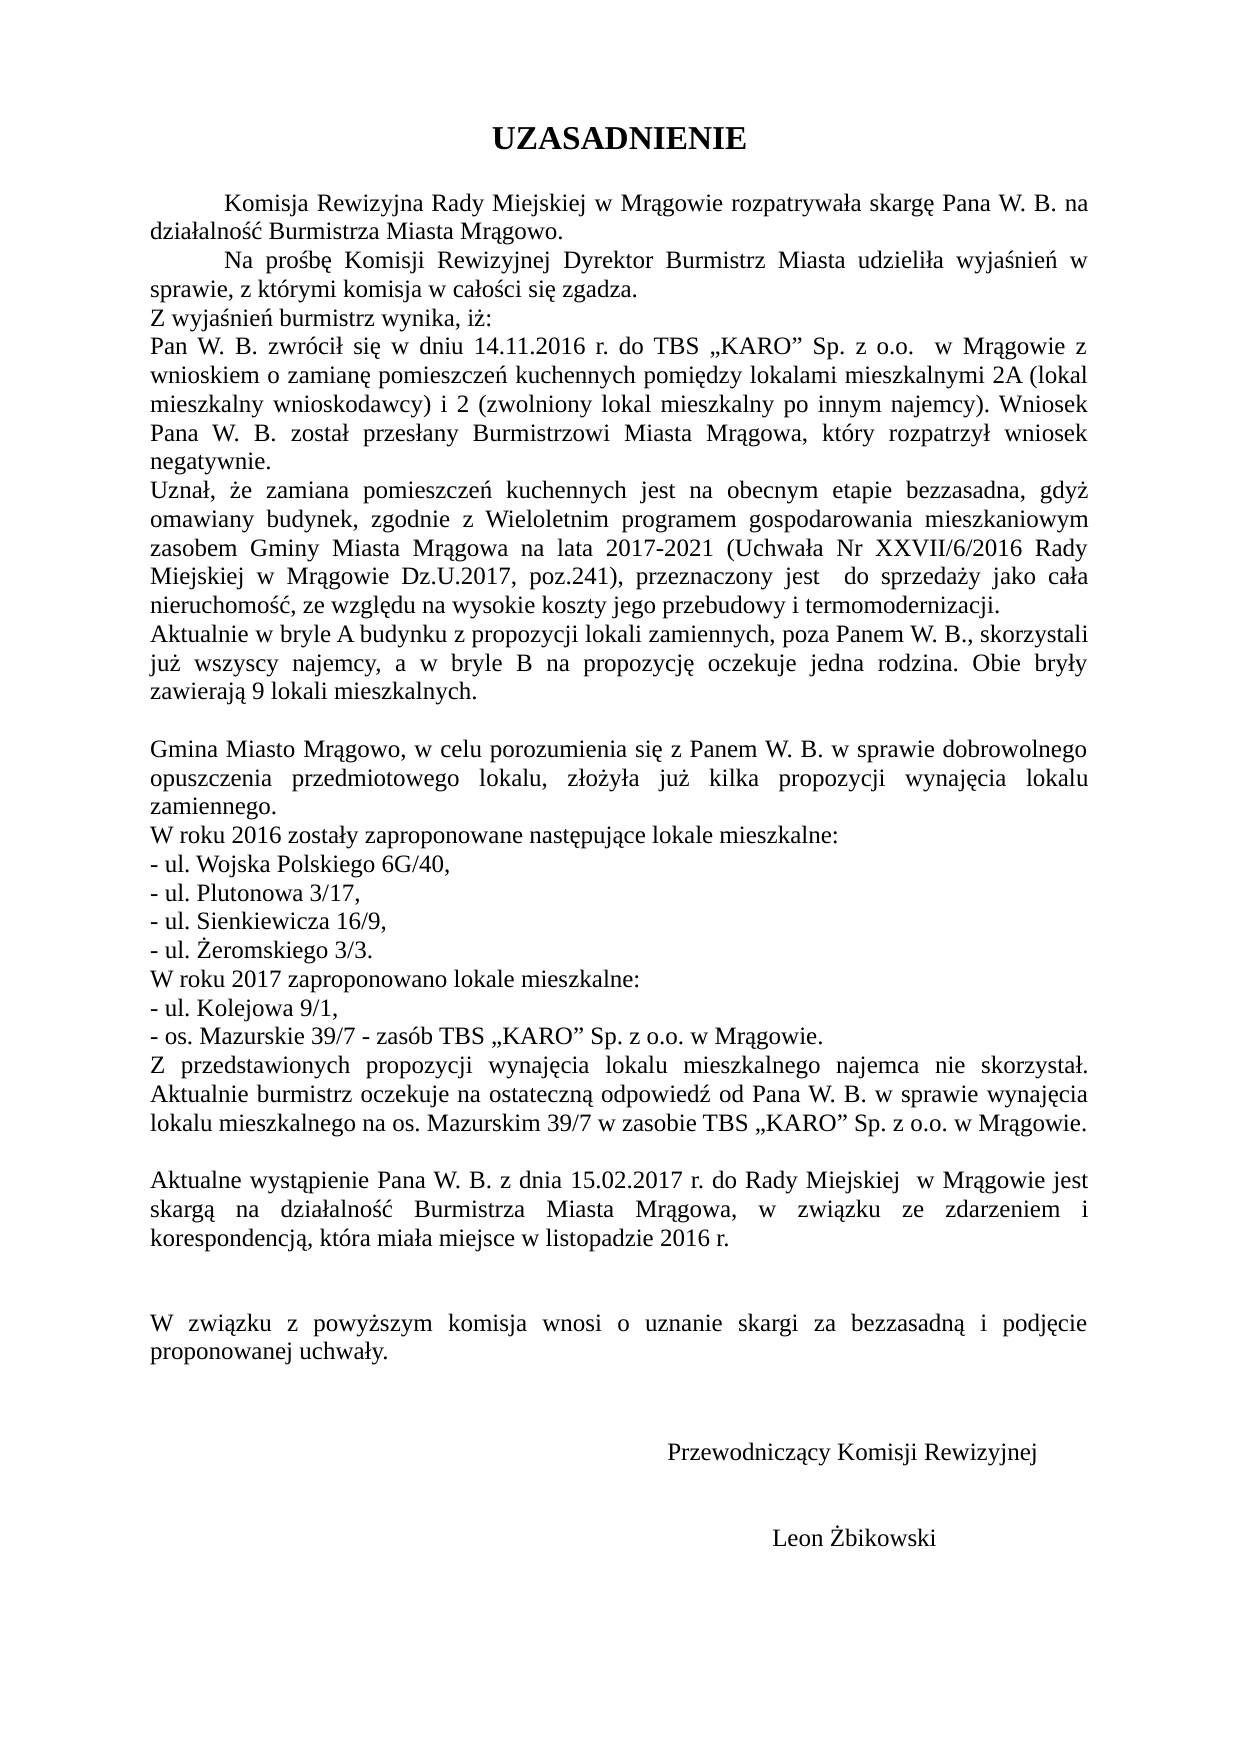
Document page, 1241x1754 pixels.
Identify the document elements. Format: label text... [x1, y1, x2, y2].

text UZASADNIENIE [150, 118, 1089, 156]
text Przewodniczący Komisji Rewizyjnej [150, 1437, 1089, 1466]
text - ul. Plutonowa 3/17, [150, 878, 1089, 906]
text - ul. Żeromskiego 3/3. [150, 935, 1089, 964]
text Z wyjaśnień burmistrz wynika, iż: [150, 303, 1089, 331]
text - ul. Wojska Polskiego 6G/40, [150, 849, 1089, 878]
text Na prośbę Komisji Rewizyjnej Dyrektor Burmistrz Miasta udzieliła wyjaśnień w sprawie, z którymi komisja w całości się zgadza. [150, 245, 1089, 303]
text Pan W. B. zwrócił się w dniu 14.11.2016 r. do TBS „KARO” Sp. z o.o. w Mrągowie z wnioskiem o zamianę pomieszczeń kuchennych pomiędzy lokalami mieszkalnymi 2A (lokal mieszkalny wnioskodawcy) i 2 (zwolniony lokal mieszkalny po innym najemcy). Wniosek Pana W. B. został przesłany Burmistrzowi Miasta Mrągowa, który rozpatrzył wniosek negatywnie. [150, 331, 1089, 475]
text - ul. Kolejowa 9/1, [150, 993, 1089, 1021]
text - ul. Sienkiewicza 16/9, [150, 906, 1089, 935]
text Gmina Miasto Mrągowo, w celu porozumienia się z Panem W. B. w sprawie dobrowolnego opuszczenia przedmiotowego lokalu, złożyła już kilka propozycji wynajęcia lokalu zamiennego. [150, 734, 1089, 820]
text Leon Żbikowski [150, 1523, 1089, 1552]
text Komisja Rewizyjna Rady Miejskiej w Mrągowie rozpatrywała skargę Pana W. B. na działalność Burmistrza Miasta Mrągowo. [150, 188, 1089, 245]
text W związku z powyższym komisja wnosi o uznanie skargi za bezzasadną i podjęcie proponowanej uchwały. [150, 1308, 1089, 1365]
text Aktualne wystąpienie Pana W. B. z dnia 15.02.2017 r. do Rady Miejskiej w Mrągowie jest skargą na działalność Burmistrza Miasta Mrągowa, w związku ze zdarzeniem i korespondencją, która miała miejsce w listopadzie 2016 r. [150, 1165, 1089, 1251]
text Z przedstawionych propozycji wynajęcia lokalu mieszkalnego najemca nie skorzystał. Aktualnie burmistrz oczekuje na ostateczną odpowiedź od Pana W. B. w sprawie wynajęcia lokalu mieszkalnego na os. Mazurskim 39/7 w zasobie TBS „KARO” Sp. z o.o. w Mrągowie. [150, 1050, 1089, 1136]
text - os. Mazurskie 39/7 - zasób TBS „KARO” Sp. z o.o. w Mrągowie. [150, 1021, 1089, 1050]
text Aktualnie w bryle A budynku z propozycji lokali zamiennych, poza Panem W. B., skorzystali już wszyscy najemcy, a w bryle B na propozycję oczekuje jedna rodzina. Obie bryły zawierają 9 lokali mieszkalnych. [150, 619, 1089, 705]
text W roku 2017 zaproponowano lokale mieszkalne: [150, 964, 1089, 993]
text Uznał, że zamiana pomieszczeń kuchennych jest na obecnym etapie bezzasadna, gdyż omawiany budynek, zgodnie z Wieloletnim programem gospodarowania mieszkaniowym zasobem Gminy Miasta Mrągowa na lata 2017-2021 (Uchwała Nr XXVII/6/2016 Rady Miejskiej w Mrągowie Dz.U.2017, poz.241), przeznaczony jest do sprzedaży jako cała nieruchomość, ze względu na wysokie koszty jego przebudowy i termomodernizacji. [150, 475, 1089, 619]
text W roku 2016 zostały zaproponowane następujące lokale mieszkalne: [150, 820, 1089, 849]
